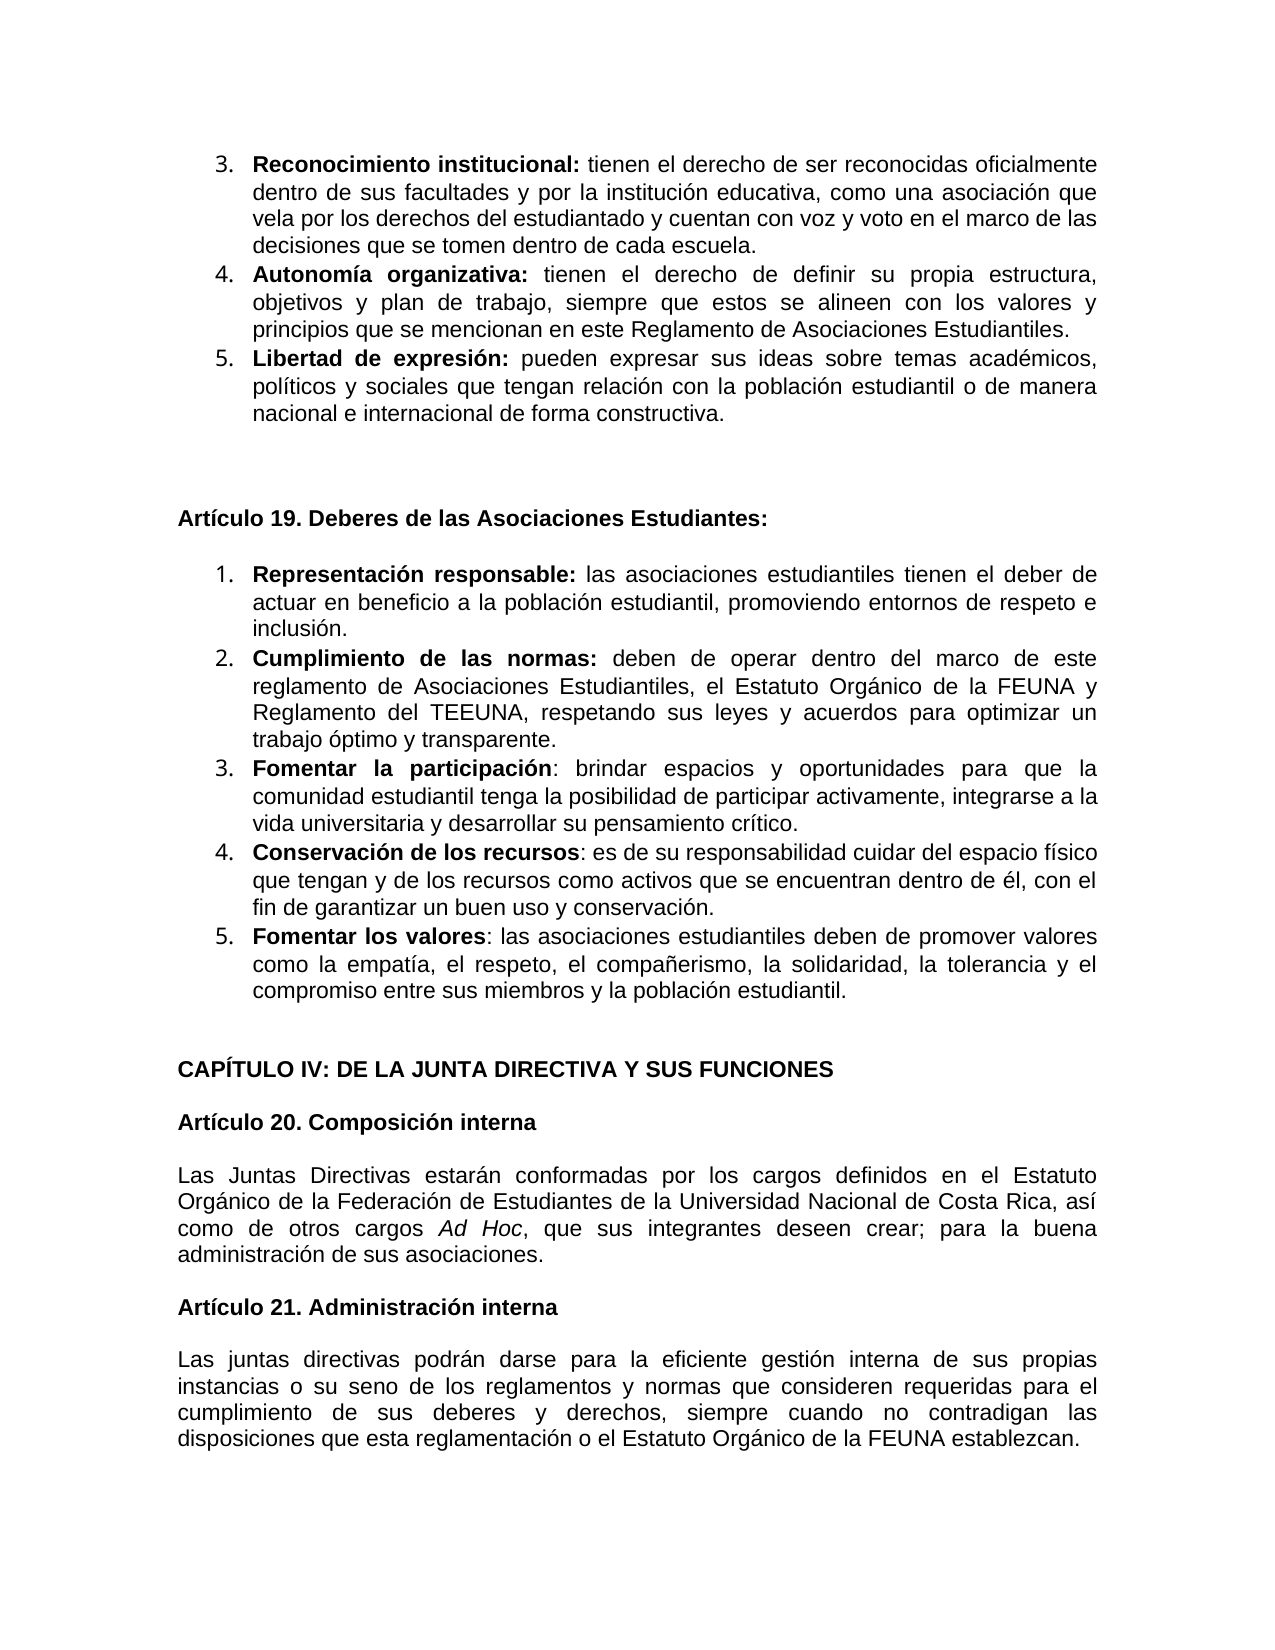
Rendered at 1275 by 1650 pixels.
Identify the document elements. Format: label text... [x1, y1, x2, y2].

list Libertad de expresión: pueden expresar sus ideas sobre temas académicos, políticos y sociales que tengan relación con la población estudiantil o de manera nacional e internacional de forma constructiva. [215, 342, 1098, 426]
list Conservación de los recursos: es de su responsabilidad cuidar del espacio físico que tengan y de los recursos como activos que se encuentran dentro de él, con el fin de garantizar un buen uso y conservación. [215, 836, 1098, 920]
text Las Juntas Directivas estarán conformadas por los cargos definidos en el Estatuto Orgánico de la Federación de Estudiantes de la Universidad Nacional de Costa Rica, así como de otros cargos Ad Hoc, que sus integrantes deseen crear; para la buena administración de sus asociaciones. [177, 1162, 1098, 1267]
list Representación responsable: las asociaciones estudiantiles tienen el deber de actuar en beneficio a la población estudiantil, promoviendo entornos de respeto e inclusión. [215, 558, 1098, 642]
text Artículo 21. Administración interna [177, 1294, 1098, 1320]
text Artículo 20. Composición interna [177, 1109, 1098, 1136]
list Fomentar los valores: las asociaciones estudiantiles deben de promover valores como la empatía, el respeto, el compañerismo, la solidaridad, la tolerancia y el compromiso entre sus miembros y la población estudiantil. [215, 920, 1098, 1004]
list Cumplimiento de las normas: deben de operar dentro del marco de este reglamento de Asociaciones Estudiantiles, el Estatuto Orgánico de la FEUNA y Reglamento del TEEUNA, respetando sus leyes y acuerdos para optimizar un trabajo óptimo y transparente. [215, 642, 1098, 752]
text Las juntas directivas podrán darse para la eficiente gestión interna de sus propias instancias o su seno de los reglamentos y normas que consideren requeridas para el cumplimiento de sus deberes y derechos, siempre cuando no contradigan las disposiciones que esta reglamentación o el Estatuto Orgánico de la FEUNA establezcan. [177, 1346, 1098, 1452]
list Fomentar la participación: brindar espacios y oportunidades para que la comunidad estudiantil tenga la posibilidad de participar activamente, integrarse a la vida universitaria y desarrollar su pensamiento crítico. [215, 752, 1098, 836]
list Autonomía organizativa: tienen el derecho de definir su propia estructura, objetivos y plan de trabajo, siempre que estos se alineen con los valores y principios que se mencionan en este Reglamento de Asociaciones Estudiantiles. [215, 258, 1098, 342]
subtitle CAPÍTULO IV: DE LA JUNTA DIRECTIVA Y SUS FUNCIONES [177, 1056, 1098, 1083]
list Reconocimiento institucional: tienen el derecho de ser reconocidas oficialmente dentro de sus facultades y por la institución educativa, como una asociación que vela por los derechos del estudiantado y cuentan con voz y voto en el marco de las decisiones que se tomen dentro de cada escuela. [215, 148, 1098, 258]
text Artículo 19. Deberes de las Asociaciones Estudiantes: [177, 505, 1098, 531]
